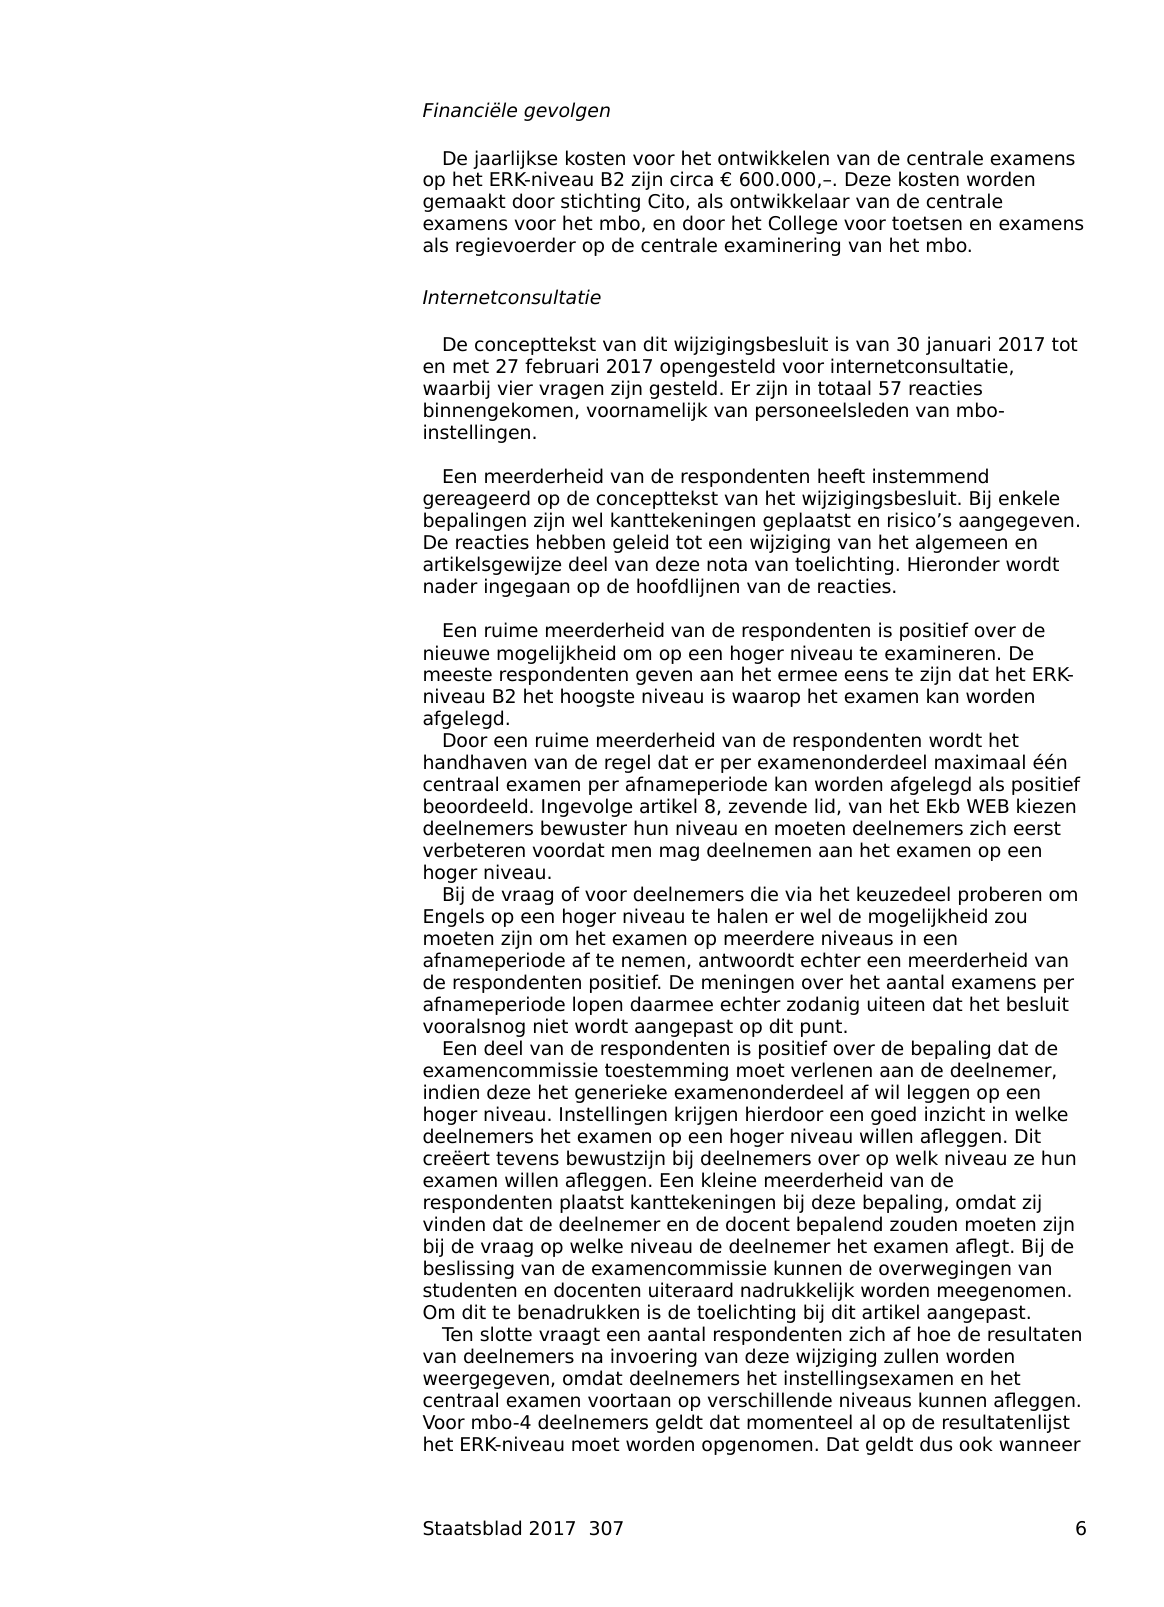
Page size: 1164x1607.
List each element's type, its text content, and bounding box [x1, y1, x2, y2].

text Ten slotte vraagt een aantal respondenten zich af hoe de resultaten van deelnemers na invoering van deze wijziging zullen worden weergegeven, omdat deelnemers het instellingsexamen en het centraal examen voortaan op verschillende niveaus kunnen afleggen. Voor mbo-4 deelnemers geldt dat momenteel al op de resultatenlijst het ERK-niveau moet worden opgenomen. Dat geldt dus ook wanneer [422, 1324, 1087, 1456]
subtitle Internetconsultatie [422, 287, 1087, 309]
text De concepttekst van dit wijzigingsbesluit is van 30 januari 2017 tot en met 27 februari 2017 opengesteld voor internetconsultatie, waarbij vier vragen zijn gesteld. Er zijn in totaal 57 reacties binnengekomen, voornamelijk van personeelsleden van mbo-instellingen. [422, 334, 1087, 444]
text Bij de vraag of voor deelnemers die via het keuzedeel proberen om Engels op een hoger niveau te halen er wel de mogelijkheid zou moeten zijn om het examen op meerdere niveaus in een afnameperiode af te nemen, antwoordt echter een meerderheid van de respondenten positief. De meningen over het aantal examens per afnameperiode lopen daarmee echter zodanig uiteen dat het besluit vooralsnog niet wordt aangepast op dit punt. [422, 884, 1087, 1038]
text Een ruime meerderheid van de respondenten is positief over de nieuwe mogelijkheid om op een hoger niveau te examineren. De meeste respondenten geven aan het ermee eens te zijn dat het ERK-niveau B2 het hoogste niveau is waarop het examen kan worden afgelegd. [422, 620, 1087, 730]
subtitle Financiële gevolgen [422, 100, 1087, 122]
text Door een ruime meerderheid van de respondenten wordt het handhaven van de regel dat er per examenonderdeel maximaal één centraal examen per afnameperiode kan worden afgelegd als positief beoordeeld. Ingevolge artikel 8, zevende lid, van het Ekb WEB kiezen deelnemers bewuster hun niveau en moeten deelnemers zich eerst verbeteren voordat men mag deelnemen aan het examen op een hoger niveau. [422, 730, 1087, 884]
text Een deel van de respondenten is positief over de bepaling dat de examencommissie toestemming moet verlenen aan de deelnemer, indien deze het generieke examenonderdeel af wil leggen op een hoger niveau. Instellingen krijgen hierdoor een goed inzicht in welke deelnemers het examen op een hoger niveau willen afleggen. Dit creëert tevens bewustzijn bij deelnemers over op welk niveau ze hun examen willen afleggen. Een kleine meerderheid van de respondenten plaatst kanttekeningen bij deze bepaling, omdat zij vinden dat de deelnemer en de docent bepalend zouden moeten zijn bij de vraag op welke niveau de deelnemer het examen aflegt. Bij de beslissing van de examencommissie kunnen de overwegingen van studenten en docenten uiteraard nadrukkelijk worden meegenomen. Om dit te benadrukken is de toelichting bij dit artikel aangepast. [422, 1038, 1087, 1324]
text De jaarlijkse kosten voor het ontwikkelen van de centrale examens op het ERK-niveau B2 zijn circa € 600.000,–. Deze kosten worden gemaakt door stichting Cito, als ontwikkelaar van de centrale examens voor het mbo, en door het College voor toetsen en examens als regievoerder op de centrale examinering van het mbo. [422, 147, 1087, 257]
text Een meerderheid van de respondenten heeft instemmend gereageerd op de concepttekst van het wijzigingsbesluit. Bij enkele bepalingen zijn wel kanttekeningen geplaatst en risico’s aangegeven. De reacties hebben geleid tot een wijziging van het algemeen en artikelsgewijze deel van deze nota van toelichting. Hieronder wordt nader ingegaan op de hoofdlijnen van de reacties. [422, 466, 1087, 598]
